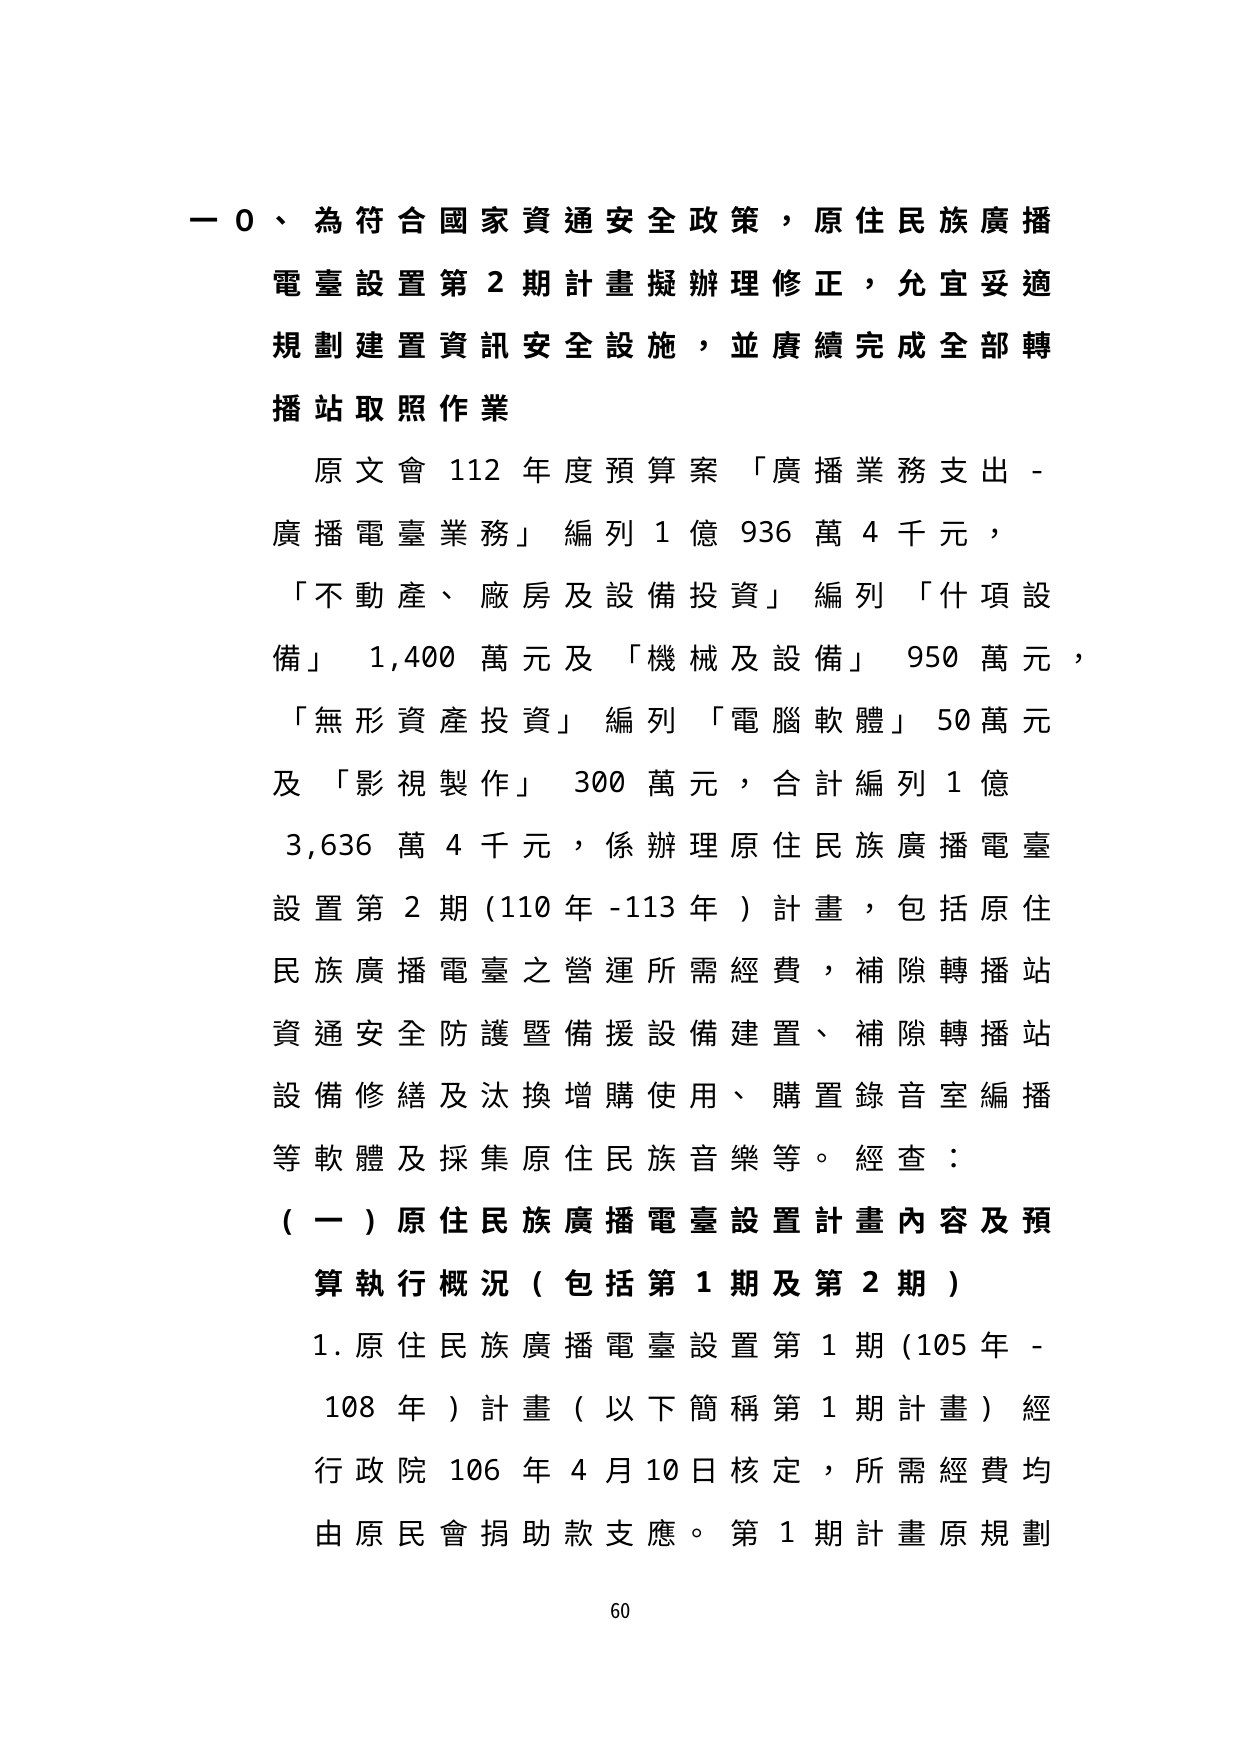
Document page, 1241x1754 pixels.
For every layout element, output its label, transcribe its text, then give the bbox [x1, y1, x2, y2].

text 原文會112年度預算案「廣播業務支出-廣播電臺業務」編列1億936萬4千元，「不動產、廠房及設備投資」編列「什項設備」1,400萬元及「機械及設備」950萬元，「無形資產投資」編列「電腦軟體」50萬元及「影視製作」300萬元，合計編列1億3,636萬4千元，係辦理原住民族廣播電臺設置第2期(110年-113年)計畫，包括原住民族廣播電臺之營運所需經費，補隙轉播站資通安全防護暨備援設備建置、補隙轉播站設備修繕及汰換增購使用、購置錄音室編播等軟體及採集原住民族音樂等。經查： [242, 427, 1058, 1177]
text 1.原住民族廣播電臺設置第1期(105年-108年)計畫(以下簡稱第1期計畫) 經行政院106年4月10日核定，所需經費均由原民會捐助款支應。第1期計畫原規劃 [271, 1302, 1058, 1552]
text (一)原住民族廣播電臺設置計畫內容及預算執行概況(包括第1期及第2期) [242, 1177, 1058, 1302]
text 一０、為符合國家資通安全政策，原住民族廣播電臺設置第2期計畫擬辦理修正，允宜妥適規劃建置資訊安全設施，並賡續完成全部轉播站取照作業 [183, 177, 1058, 427]
